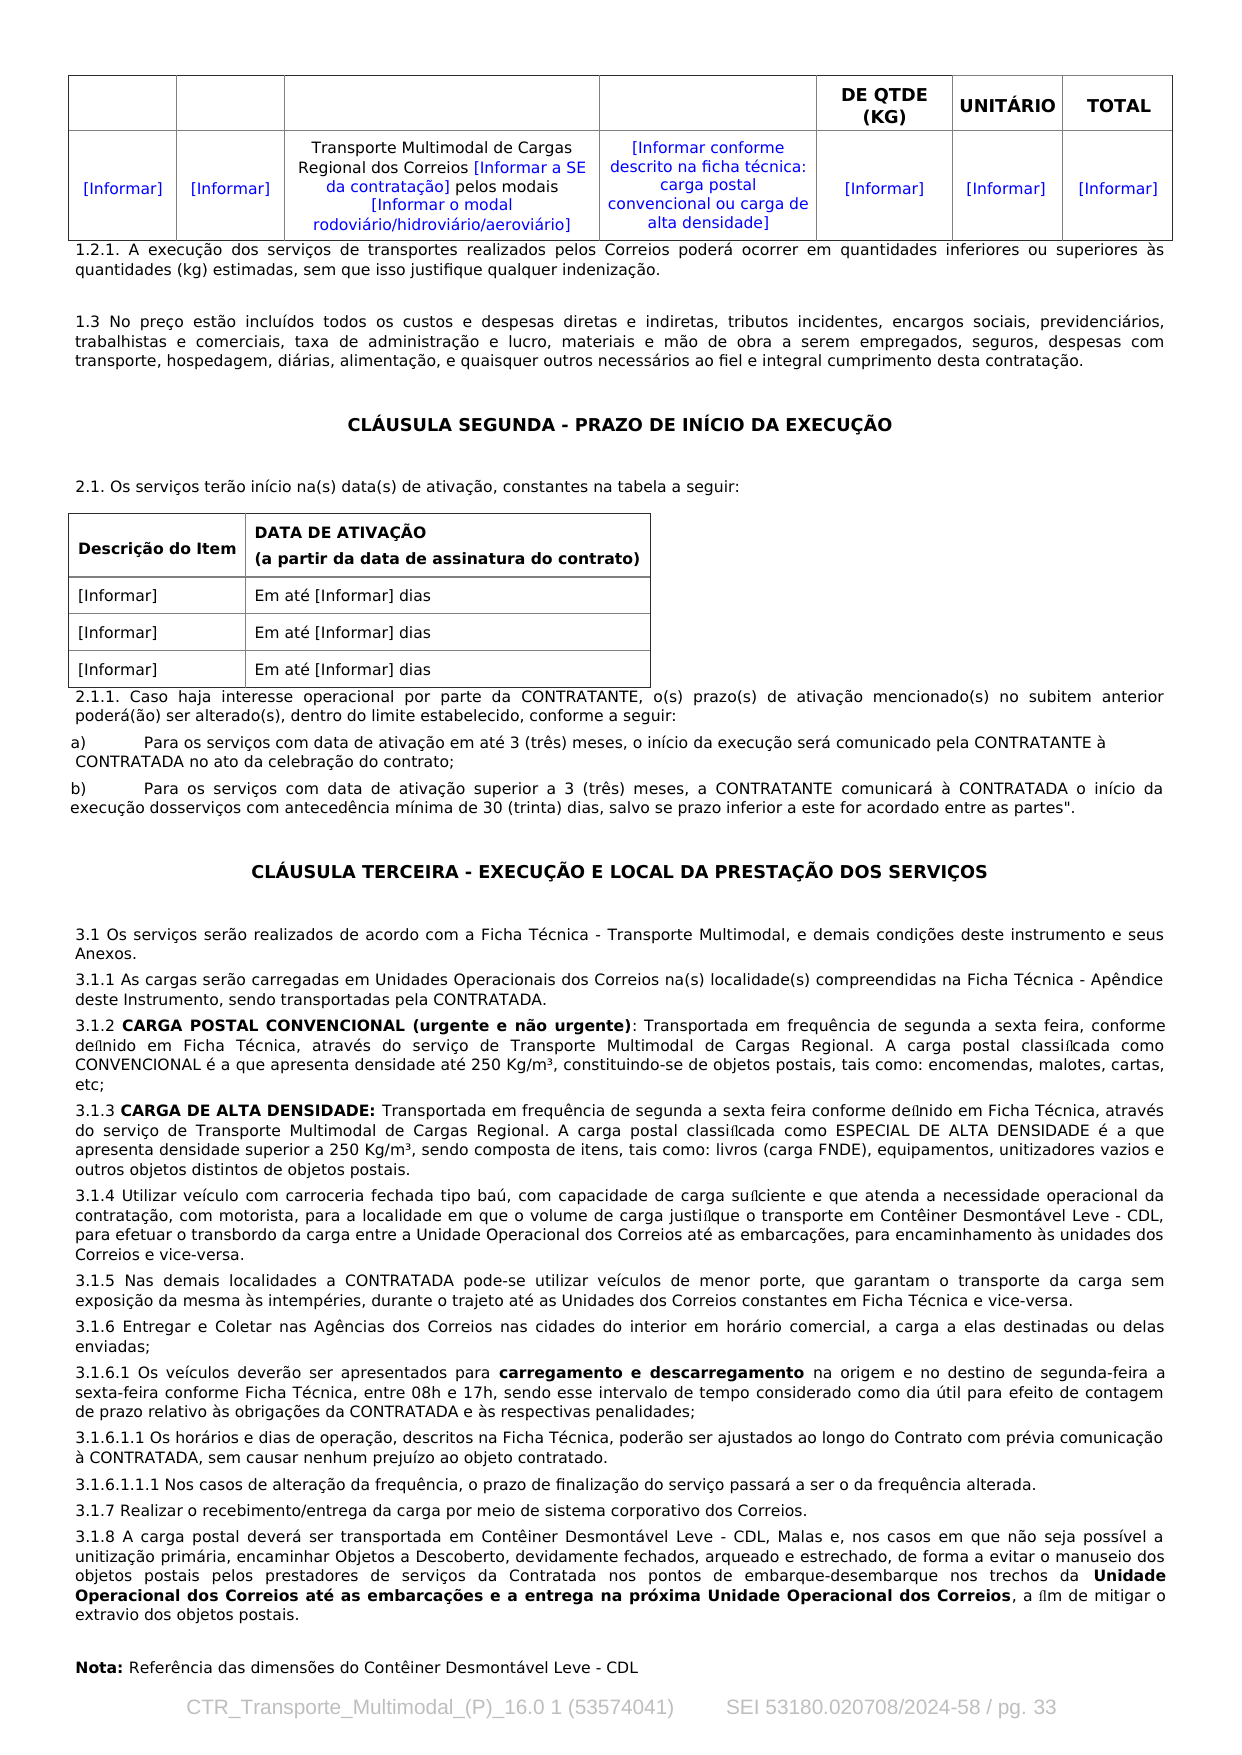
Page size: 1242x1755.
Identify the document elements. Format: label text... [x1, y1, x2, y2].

text 1.2.1. A execução dos serviços de transportes realizados pelos Correios poderá ocorrer em quantidades inferiores ou superiores às quantidades (kg) estimadas, sem que isso justifique qualquer indenização. [75, 241, 1166, 279]
table_cell [Informar] [177, 131, 284, 240]
subtitle CLÁUSULA SEGUNDA - PRAZO DE INÍCIO DA EXECUÇÃO [70, 415, 1170, 436]
text 3.1 Os serviços serão realizados de acordo com a Ficha Técnica - Transporte Multimodal, e demais condições deste instrumento e seus Anexos. [75, 925, 1166, 963]
list Para os serviços com data de ativação em até 3 (três) meses, o início da execução será comunicado pela CONTRATANTE à [70, 734, 1166, 752]
table_cell [Informar conforme descrito na ficha técnica: carga postal convencional ou carga de alta densidade] [600, 131, 816, 240]
table_header DE QTDE (KG) [817, 76, 952, 130]
table_header [177, 76, 284, 130]
list Para os serviços com data de ativação superior a 3 (três) meses, a CONTRATANTE comunicará à CONTRATADA o início da execução dosserviços com antecedência mínima de 30 (trinta) dias, salvo se prazo inferior a este for acordado entre as partes". [70, 780, 1166, 817]
table_header [600, 76, 816, 130]
text 1.3 No preço estão incluídos todos os custos e despesas diretas e indiretas, tributos incidentes, encargos sociais, previdenciários, trabalhistas e comerciais, taxa de administração e lucro, materiais e mão de obra a serem empregados, seguros, despesas com transporte, hospedagem, diárias, alimentação, e quaisquer outros necessários ao fiel e integral cumprimento desta contratação. [75, 313, 1166, 370]
table_cell [Informar] [953, 131, 1062, 240]
table_header DATA DE ATIVAÇÃO (a partir da data de assinatura do contrato) [246, 514, 650, 576]
table_cell TOTAL [1063, 76, 1172, 130]
table_cell [Informar] [69, 578, 245, 613]
text 3.1.2 CARGA POSTAL CONVENCIONAL (urgente e não urgente): Transportada em frequência de segunda a sexta feira, conforme denido em Ficha Técnica, através do serviço de Transporte Multimodal de Cargas Regional. A carga postal classicada como CONVENCIONAL é a que apresenta densidade até 250 Kg/m³, constituindo-se de objetos postais, tais como: encomendas, malotes, cartas, etc; [75, 1017, 1166, 1094]
table_cell [Informar] [1063, 131, 1172, 240]
text 2.1.1. Caso haja interesse operacional por parte da CONTRATANTE, o(s) prazo(s) de ativação mencionado(s) no subitem anterior poderá(ão) ser alterado(s), dentro do limite estabelecido, conforme a seguir: [75, 688, 1166, 726]
table_cell [Informar] [69, 651, 245, 687]
table_cell [Informar] [69, 131, 176, 240]
text Nota: Referência das dimensões do Contêiner Desmontável Leve - CDL [75, 1659, 1166, 1677]
text 3.1.1 As cargas serão carregadas em Unidades Operacionais dos Correios na(s) localidade(s) compreendidas na Ficha Técnica - Apêndice deste Instrumento, sendo transportadas pela CONTRATADA. [75, 971, 1166, 1009]
text 3.1.6.1 Os veículos deverão ser apresentados para carregamento e descarregamento na origem e no destino de segunda-feira a sexta-feira conforme Ficha Técnica, entre 08h e 17h, sendo esse intervalo de tempo considerado como dia útil para efeito de contagem de prazo relativo às obrigações da CONTRATADA e às respectivas penalidades; [75, 1364, 1166, 1421]
text 3.1.5 Nas demais localidades a CONTRATADA pode-se utilizar veículos de menor porte, que garantam o transporte da carga sem exposição da mesma às intempéries, durante o trajeto até as Unidades dos Correios constantes em Ficha Técnica e vice-versa. [75, 1272, 1166, 1310]
table_cell Em até [Informar] dias [246, 651, 650, 687]
text 3.1.7 Realizar o recebimento/entrega da carga por meio de sistema corporativo dos Correios. [75, 1502, 1166, 1520]
text 3.1.6 Entregar e Coletar nas Agências dos Correios nas cidades do interior em horário comercial, a carga a elas destinadas ou delas enviadas; [75, 1318, 1166, 1356]
text 3.1.3 CARGA DE ALTA DENSIDADE: Transportada em frequência de segunda a sexta feira conforme denido em Ficha Técnica, através do serviço de Transporte Multimodal de Cargas Regional. A carga postal classicada como ESPECIAL DE ALTA DENSIDADE é a que apresenta densidade superior a 250 Kg/m³, sendo composta de itens, tais como: livros (carga FNDE), equipamentos, unitizadores vazios e outros objetos distintos de objetos postais. [75, 1102, 1166, 1179]
text 2.1. Os serviços terão início na(s) data(s) de ativação, constantes na tabela a seguir: [75, 478, 1166, 497]
text 3.1.4 Utilizar veículo com carroceria fechada tipo baú, com capacidade de carga suciente e que atenda a necessidade operacional da contratação, com motorista, para a localidade em que o volume de carga justique o transporte em Contêiner Desmontável Leve - CDL, para efetuar o transbordo da carga entre a Unidade Operacional dos Correios até as embarcações, para encaminhamento às unidades dos Correios e vice-versa. [75, 1187, 1166, 1264]
text 3.1.8 A carga postal deverá ser transportada em Contêiner Desmontável Leve - CDL, Malas e, nos casos em que não seja possível a unitização primária, encaminhar Objetos a Descoberto, devidamente fechados, arqueado e estrechado, de forma a evitar o manuseio dos objetos postais pelos prestadores de serviços da Contratada nos pontos de embarque-desembarque nos trechos da Unidade Operacional dos Correios até as embarcações e a entrega na próxima Unidade Operacional dos Correios, a m de mitigar o extravio dos objetos postais. [75, 1528, 1166, 1624]
table_cell Em até [Informar] dias [246, 578, 650, 613]
table_cell UNITÁRIO [953, 76, 1062, 130]
text CONTRATADA no ato da celebração do contrato; [75, 753, 1166, 772]
text 3.1.6.1.1 Os horários e dias de operação, descritos na Ficha Técnica, poderão ser ajustados ao longo do Contrato com prévia comunicação à CONTRATADA, sem causar nenhum prejuízo ao objeto contratado. [75, 1429, 1166, 1467]
table_header [285, 76, 599, 130]
table_header [69, 76, 176, 130]
table_header Descrição do Item [69, 514, 245, 576]
table_cell Em até [Informar] dias [246, 614, 650, 650]
table_cell Transporte Multimodal de Cargas Regional dos Correios [Informar a SE da contratação] pelos modais [Informar o modal rodoviário/hidroviário/aeroviário] [285, 131, 599, 240]
table_cell [Informar] [69, 614, 245, 650]
subtitle CLÁUSULA TERCEIRA - EXECUÇÃO E LOCAL DA PRESTAÇÃO DOS SERVIÇOS [70, 862, 1169, 883]
table_cell [Informar] [817, 131, 952, 240]
text 3.1.6.1.1.1 Nos casos de alteração da frequência, o prazo de finalização do serviço passará a ser o da frequência alterada. [75, 1475, 1166, 1494]
